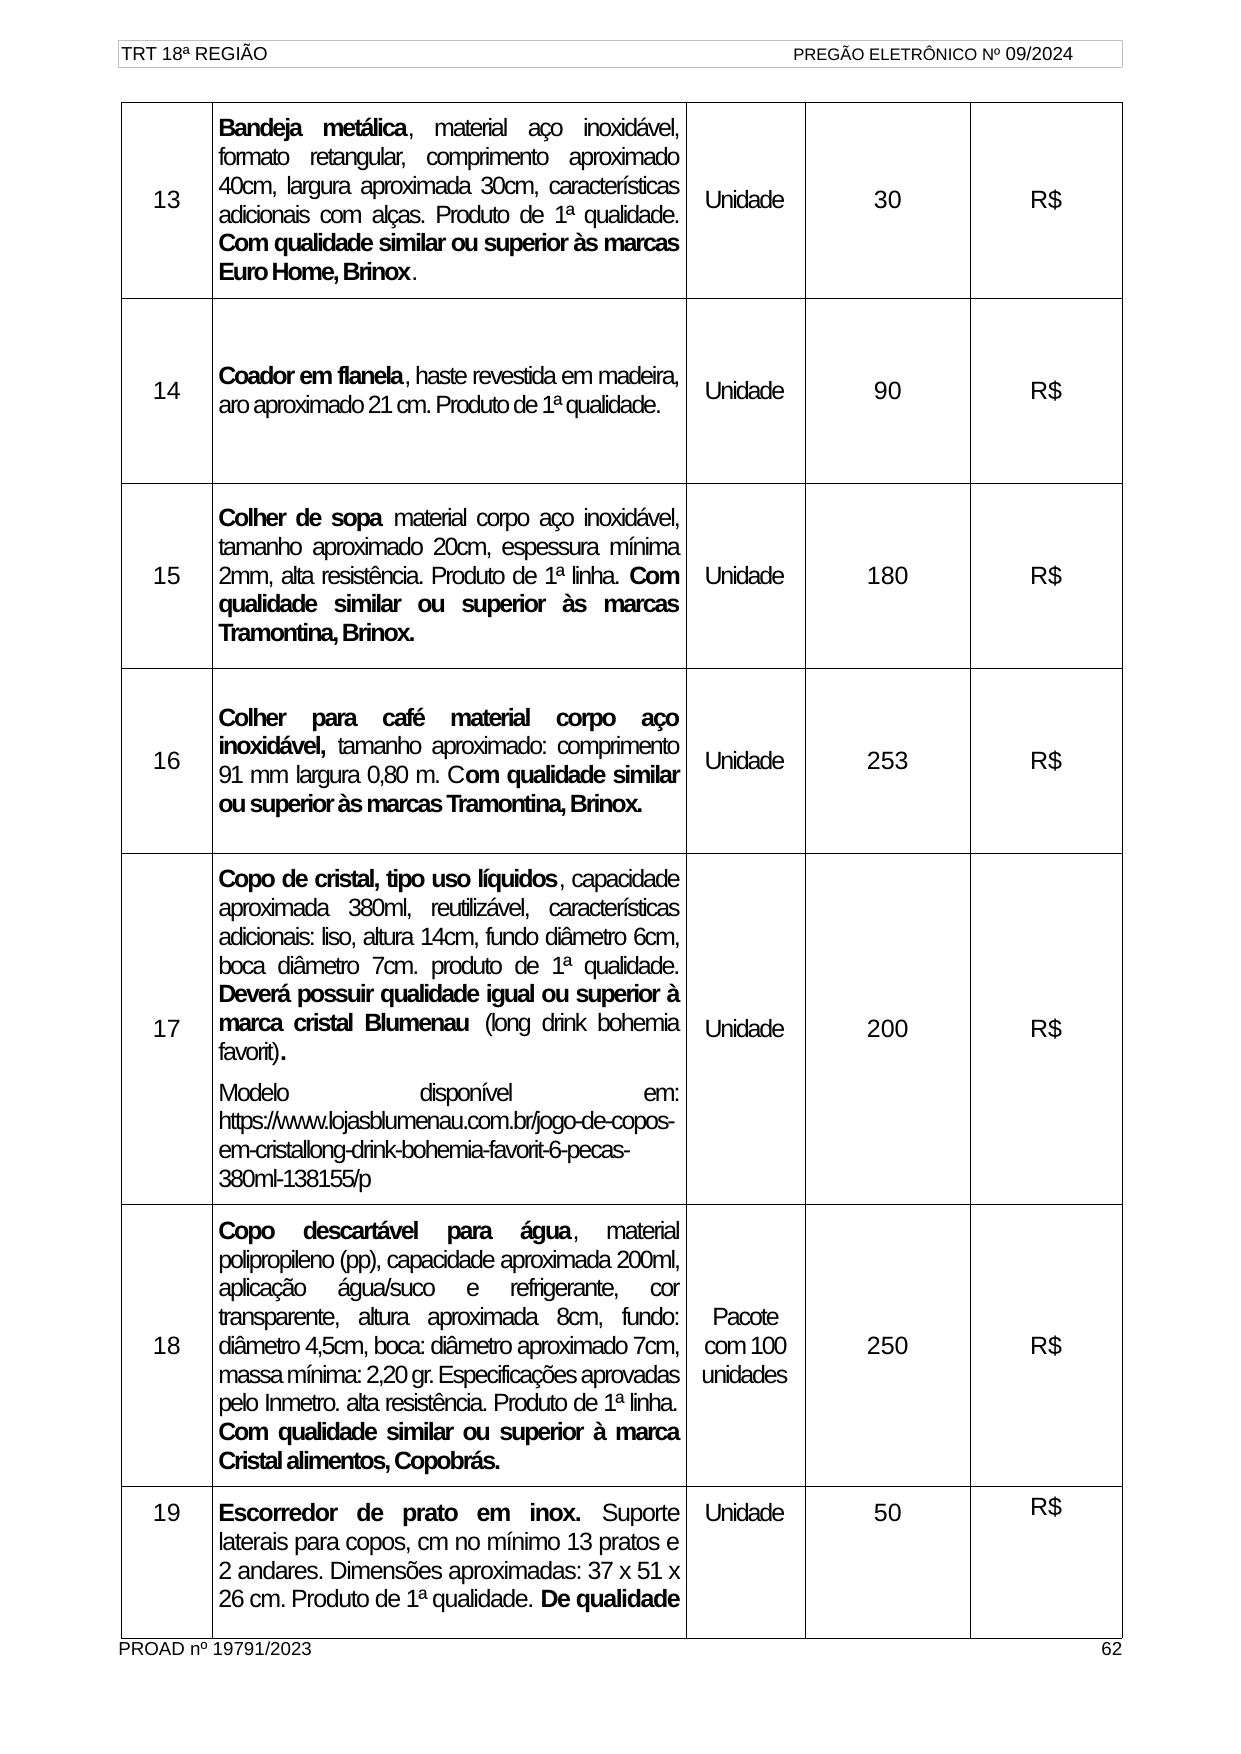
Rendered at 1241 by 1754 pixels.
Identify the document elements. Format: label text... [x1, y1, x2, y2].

table_cell Colher de sopa material corpo aço inoxidável, tamanho aproximado 20cm, espessura mínima 2mm, alta resistência. Produto de 1ª linha. Com qualidade similar ou superior às marcas Tramontina, Brinox. [213, 484, 686, 668]
table_cell Unidade [687, 1487, 805, 1638]
table_cell 50 [806, 1487, 970, 1638]
table_cell 17 [122, 854, 212, 1204]
table_cell Pacote com 100 unidades [687, 1205, 805, 1486]
table_cell 90 [806, 299, 970, 483]
table_cell R$ [971, 1205, 1122, 1486]
table_cell R$ [971, 1487, 1122, 1638]
table_cell 14 [122, 299, 212, 483]
table_cell 19 [122, 1487, 212, 1638]
table_cell 180 [806, 484, 970, 668]
table_cell R$ [971, 299, 1122, 483]
table_cell Unidade [687, 103, 805, 298]
table_cell Unidade [687, 854, 805, 1204]
table_cell 18 [122, 1205, 212, 1486]
table_cell Coador em flanela, haste revestida em madeira, aro aproximado 21 cm. Produto de 1ª qualidade. [213, 299, 686, 483]
table_cell Escorredor de prato em inox. Suporte laterais para copos, cm no mínimo 13 pratos e 2 andares. Dimensões aproximadas: 37 x 51 x 26 cm. Produto de 1ª qualidade. De qualidade [213, 1487, 686, 1638]
table_cell Unidade [687, 669, 805, 853]
table_cell 15 [122, 484, 212, 668]
table_cell R$ [971, 669, 1122, 853]
table_cell Copo de cristal, tipo uso líquidos, capacidade aproximada 380ml, reutilizável, características adicionais: liso, altura 14cm, fundo diâmetro 6cm, boca diâmetro 7cm. produto de 1ª qualidade. Deverá possuir qualidade igual ou superior à marca cristal Blumenau (long drink bohemia favorit). Modelo disponível em: https://www.lojasblumenau.com.br/jogo-de-copos-em-cristallong-drink-bohemia-favorit-6-pecas-380ml-138155/p [213, 854, 686, 1204]
table_cell 13 [122, 103, 212, 298]
table_cell R$ [971, 484, 1122, 668]
table_cell Copo descartável para água, material polipropileno (pp), capacidade aproximada 200ml, aplicação água/suco e refrigerante, cor transparente, altura aproximada 8cm, fundo: diâmetro 4,5cm, boca: diâmetro aproximado 7cm, massa mínima: 2,20 gr. Especificações aprovadas pelo Inmetro. alta resistência. Produto de 1ª linha. Com qualidade similar ou superior à marca Cristal alimentos, Copobrás. [213, 1205, 686, 1486]
table_cell 200 [806, 854, 970, 1204]
table_cell Colher para café material corpo aço inoxidável, tamanho aproximado: comprimento 91 mm largura 0,80 m. Com qualidade similar ou superior às marcas Tramontina, Brinox. [213, 669, 686, 853]
table_cell Unidade [687, 299, 805, 483]
table_cell Unidade [687, 484, 805, 668]
table_cell R$ [971, 103, 1122, 298]
table_cell Bandeja metálica, material aço inoxidável, formato retangular, comprimento aproximado 40cm, largura aproximada 30cm, características adicionais com alças. Produto de 1ª qualidade. Com qualidade similar ou superior às marcas Euro Home, Brinox. [213, 103, 686, 298]
table_cell R$ [971, 854, 1122, 1204]
table_cell 250 [806, 1205, 970, 1486]
table_cell 16 [122, 669, 212, 853]
table_cell 30 [806, 103, 970, 298]
table_cell 253 [806, 669, 970, 853]
